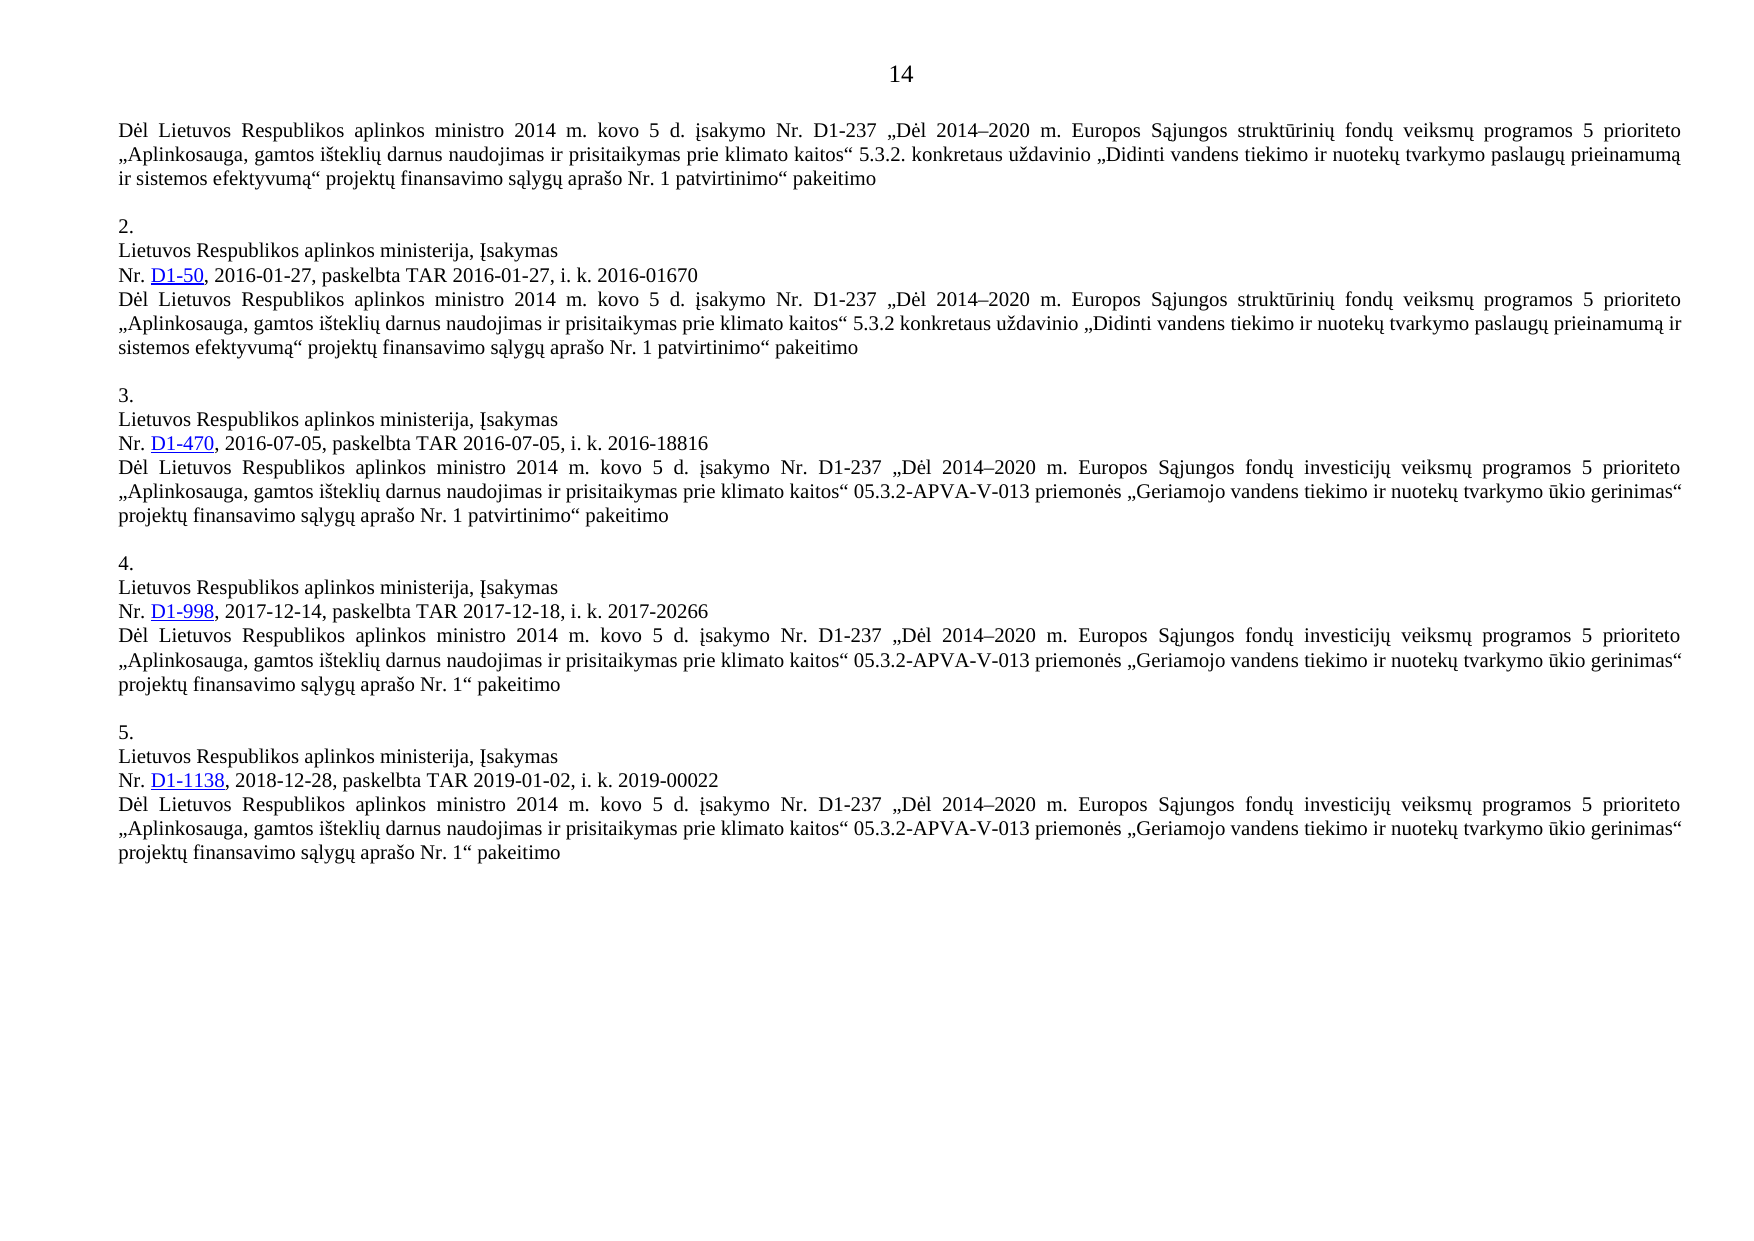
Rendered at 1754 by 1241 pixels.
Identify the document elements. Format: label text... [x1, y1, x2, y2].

text Dėl Lietuvos Respublikos aplinkos ministro 2014 m. kovo 5 d. įsakymo Nr. D1-237 „Dėl 2014–2020 m. Europos Sąjungos fondų investicijų veiksmų programos 5 prioriteto „Aplinkosauga, gamtos išteklių darnus naudojimas ir prisitaikymas prie klimato kaitos“ 05.3.2-APVA-V-013 priemonės „Geriamojo vandens tiekimo ir nuotekų tvarkymo ūkio gerinimas“ projektų finansavimo sąlygų aprašo Nr. 1 patvirtinimo“ pakeitimo [118, 455, 1683, 527]
text Dėl Lietuvos Respublikos aplinkos ministro 2014 m. kovo 5 d. įsakymo Nr. D1-237 „Dėl 2014–2020 m. Europos Sąjungos fondų investicijų veiksmų programos 5 prioriteto „Aplinkosauga, gamtos išteklių darnus naudojimas ir prisitaikymas prie klimato kaitos“ 05.3.2-APVA-V-013 priemonės „Geriamojo vandens tiekimo ir nuotekų tvarkymo ūkio gerinimas“ projektų finansavimo sąlygų aprašo Nr. 1“ pakeitimo [118, 623, 1683, 696]
text 5. [118, 720, 1683, 744]
text Dėl Lietuvos Respublikos aplinkos ministro 2014 m. kovo 5 d. įsakymo Nr. D1-237 „Dėl 2014–2020 m. Europos Sąjungos fondų investicijų veiksmų programos 5 prioriteto „Aplinkosauga, gamtos išteklių darnus naudojimas ir prisitaikymas prie klimato kaitos“ 05.3.2-APVA-V-013 priemonės „Geriamojo vandens tiekimo ir nuotekų tvarkymo ūkio gerinimas“ projektų finansavimo sąlygų aprašo Nr. 1“ pakeitimo [118, 792, 1683, 864]
text Lietuvos Respublikos aplinkos ministerija, Įsakymas [118, 238, 1683, 262]
text Nr. D1-998, 2017-12-14, paskelbta TAR 2017-12-18, i. k. 2017-20266 [118, 599, 1683, 623]
text 2. [118, 214, 1683, 238]
text Lietuvos Respublikos aplinkos ministerija, Įsakymas [118, 575, 1683, 599]
text 3. [118, 383, 1683, 407]
text 4. [118, 551, 1683, 575]
text Lietuvos Respublikos aplinkos ministerija, Įsakymas [118, 744, 1683, 768]
text Dėl Lietuvos Respublikos aplinkos ministro 2014 m. kovo 5 d. įsakymo Nr. D1-237 „Dėl 2014–2020 m. Europos Sąjungos struktūrinių fondų veiksmų programos 5 prioriteto „Aplinkosauga, gamtos išteklių darnus naudojimas ir prisitaikymas prie klimato kaitos“ 5.3.2. konkretaus uždavinio „Didinti vandens tiekimo ir nuotekų tvarkymo paslaugų prieinamumą ir sistemos efektyvumą“ projektų finansavimo sąlygų aprašo Nr. 1 patvirtinimo“ pakeitimo [118, 118, 1683, 190]
text Lietuvos Respublikos aplinkos ministerija, Įsakymas [118, 407, 1683, 431]
text Nr. D1-1138, 2018-12-28, paskelbta TAR 2019-01-02, i. k. 2019-00022 [118, 768, 1683, 792]
text Dėl Lietuvos Respublikos aplinkos ministro 2014 m. kovo 5 d. įsakymo Nr. D1-237 „Dėl 2014–2020 m. Europos Sąjungos struktūrinių fondų veiksmų programos 5 prioriteto „Aplinkosauga, gamtos išteklių darnus naudojimas ir prisitaikymas prie klimato kaitos“ 5.3.2 konkretaus uždavinio „Didinti vandens tiekimo ir nuotekų tvarkymo paslaugų prieinamumą ir sistemos efektyvumą“ projektų finansavimo sąlygų aprašo Nr. 1 patvirtinimo“ pakeitimo [118, 287, 1683, 359]
text Nr. D1-50, 2016-01-27, paskelbta TAR 2016-01-27, i. k. 2016-01670 [118, 262, 1683, 287]
text Nr. D1-470, 2016-07-05, paskelbta TAR 2016-07-05, i. k. 2016-18816 [118, 431, 1683, 455]
